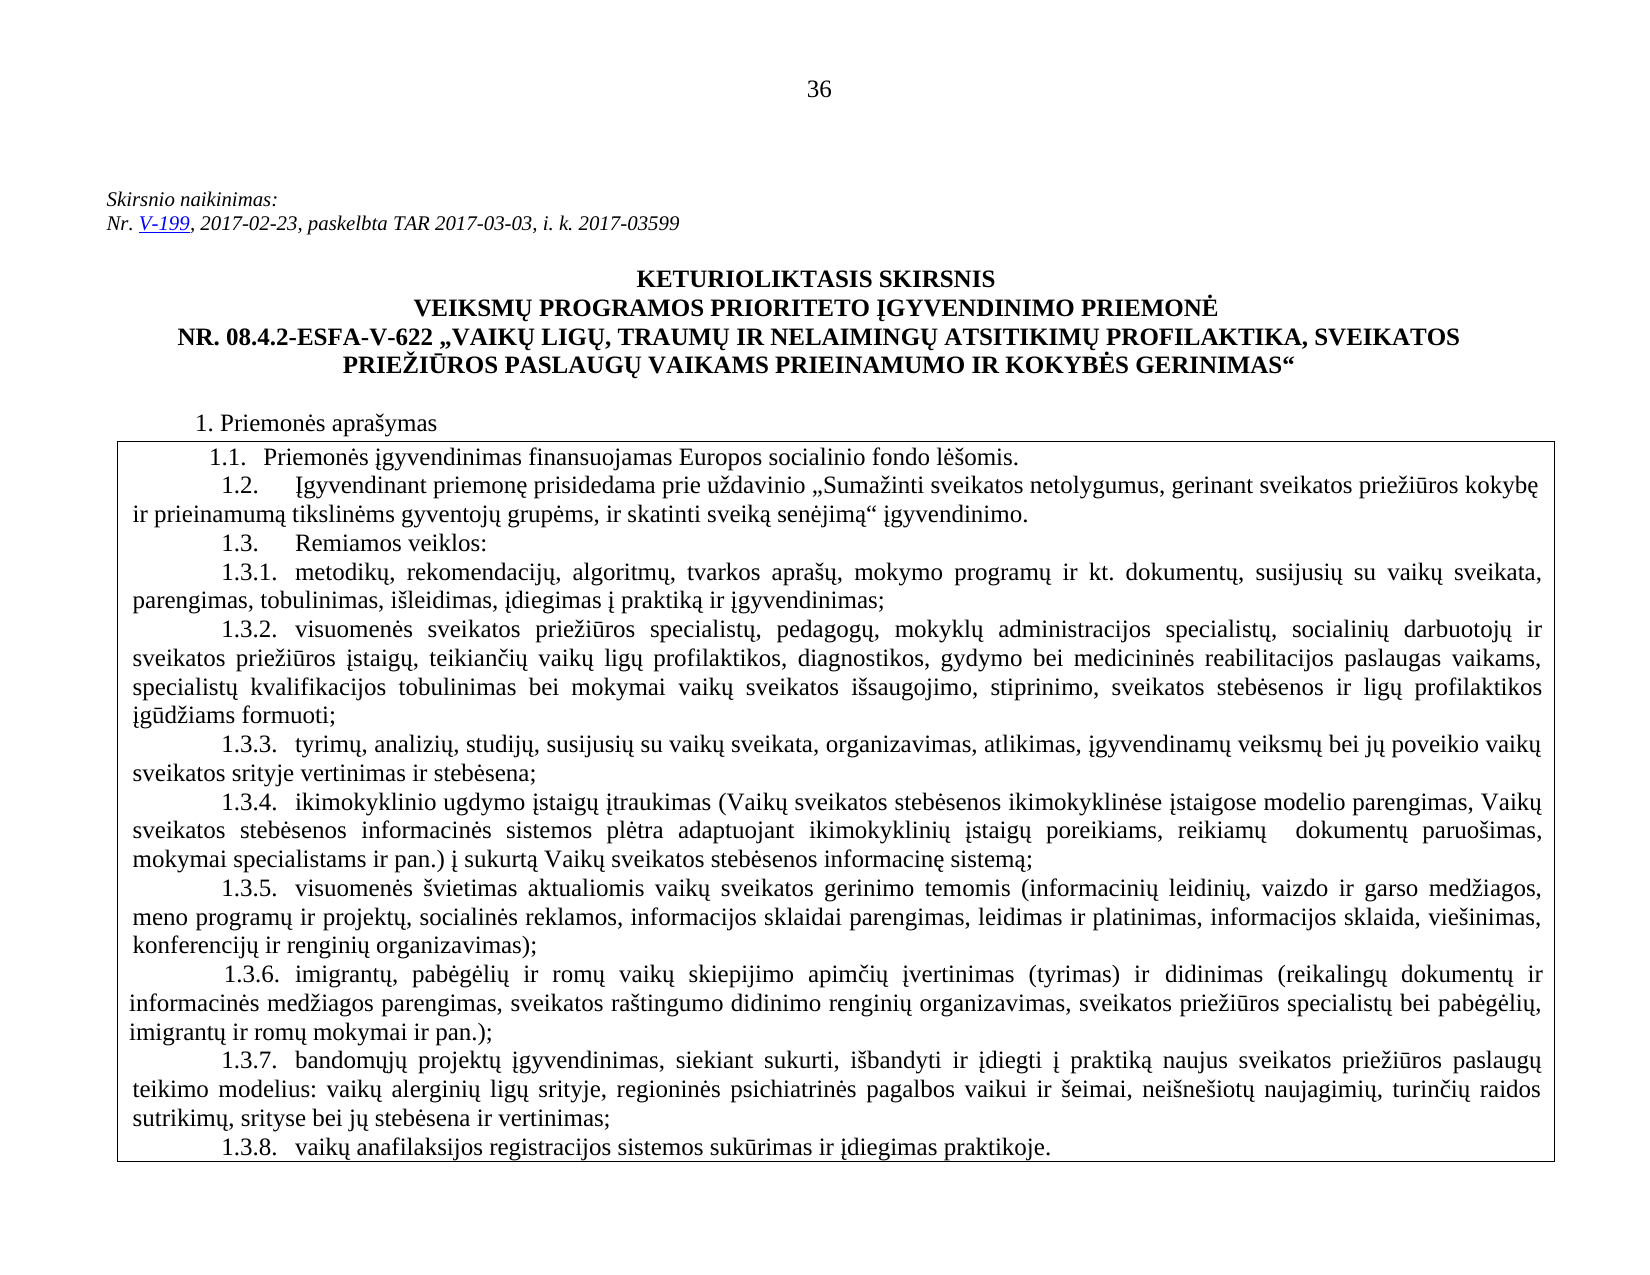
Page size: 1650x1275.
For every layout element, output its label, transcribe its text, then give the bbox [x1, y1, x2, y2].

text Skirsnio naikinimas: [106, 187, 1532, 211]
table_cell 1.2. Įgyvendinant priemonę prisidedama prie uždavinio „Sumažinti sveikatos netolygumus, gerinant sveikatos priežiūros kokybę ir prieinamumą tikslinėms gyventojų grupėms, ir skatinti sveiką senėjimą“ įgyvendinimo. [118, 471, 1554, 528]
text Nr. V-199, 2017-02-23, paskelbta TAR 2017-03-03, i. k. 2017-03599 [106, 211, 1532, 235]
text NR. 08.4.2-ESFA-V-622 „VAIKŲ LIGŲ, TRAUMŲ IR NELAIMINGŲ ATSITIKIMŲ PROFILAKTIKA, SVEIKATOS PRIEŽIŪROS PASLAUGŲ VAIKAMS PRIEINAMUMO IR KOKYBĖS GERINIMAS“ [106, 322, 1532, 379]
text KETURIOLIKTASIS SKIRSNIS [106, 264, 1532, 293]
text VEIKSMŲ PROGRAMOS PRIORITETO ĮGYVENDINIMO PRIEMONĖ [106, 293, 1532, 322]
text 1. Priemonės aprašymas [106, 408, 1532, 437]
table_header 1.1. Priemonės įgyvendinimas finansuojamas Europos socialinio fondo lėšomis. [118, 442, 1554, 471]
table_cell 1.3. Remiamos veiklos: 1.3.1. metodikų, rekomendacijų, algoritmų, tvarkos aprašų, mokymo programų ir kt. dokumentų, susijusių su vaikų sveikata, parengimas, tobulinimas, išleidimas, įdiegimas į praktiką ir įgyvendinimas; 1.3.2. visuomenės sveikatos priežiūros specialistų, pedagogų, mokyklų administracijos specialistų, socialinių darbuotojų ir sveikatos priežiūros įstaigų, teikiančių vaikų ligų profilaktikos, diagnostikos, gydymo bei medicininės reabilitacijos paslaugas vaikams, specialistų kvalifikacijos tobulinimas bei mokymai vaikų sveikatos išsaugojimo, stiprinimo, sveikatos stebėsenos ir ligų profilaktikos įgūdžiams formuoti; 1.3.3. tyrimų, analizių, studijų, susijusių su vaikų sveikata, organizavimas, atlikimas, įgyvendinamų veiksmų bei jų poveikio vaikų sveikatos srityje vertinimas ir stebėsena; 1.3.4. ikimokyklinio ugdymo įstaigų įtraukimas (Vaikų sveikatos stebėsenos ikimokyklinėse įstaigose modelio parengimas, Vaikų sveikatos stebėsenos informacinės sistemos plėtra adaptuojant ikimokyklinių įstaigų poreikiams, reikiamų dokumentų paruošimas, mokymai specialistams ir pan.) į sukurtą Vaikų sveikatos stebėsenos informacinę sistemą; 1.3.5. visuomenės švietimas aktualiomis vaikų sveikatos gerinimo temomis (informacinių leidinių, vaizdo ir garso medžiagos, meno programų ir projektų, socialinės reklamos, informacijos sklaidai parengimas, leidimas ir platinimas, informacijos sklaida, viešinimas, konferencijų ir renginių organizavimas); 1.3.6. imigrantų, pabėgėlių ir romų vaikų skiepijimo apimčių įvertinimas (tyrimas) ir didinimas (reikalingų dokumentų ir informacinės medžiagos parengimas, sveikatos raštingumo didinimo renginių organizavimas, sveikatos priežiūros specialistų bei pabėgėlių, imigrantų ir romų mokymai ir pan.); 1.3.7. bandomųjų projektų įgyvendinimas, siekiant sukurti, išbandyti ir įdiegti į praktiką naujus sveikatos priežiūros paslaugų teikimo modelius: vaikų alerginių ligų srityje, regioninės psichiatrinės pagalbos vaikui ir šeimai, neišnešiotų naujagimių, turinčių raidos sutrikimų, srityse bei jų stebėsena ir vertinimas; 1.3.8. vaikų anafilaksijos registracijos sistemos sukūrimas ir įdiegimas praktikoje. [118, 528, 1554, 1161]
